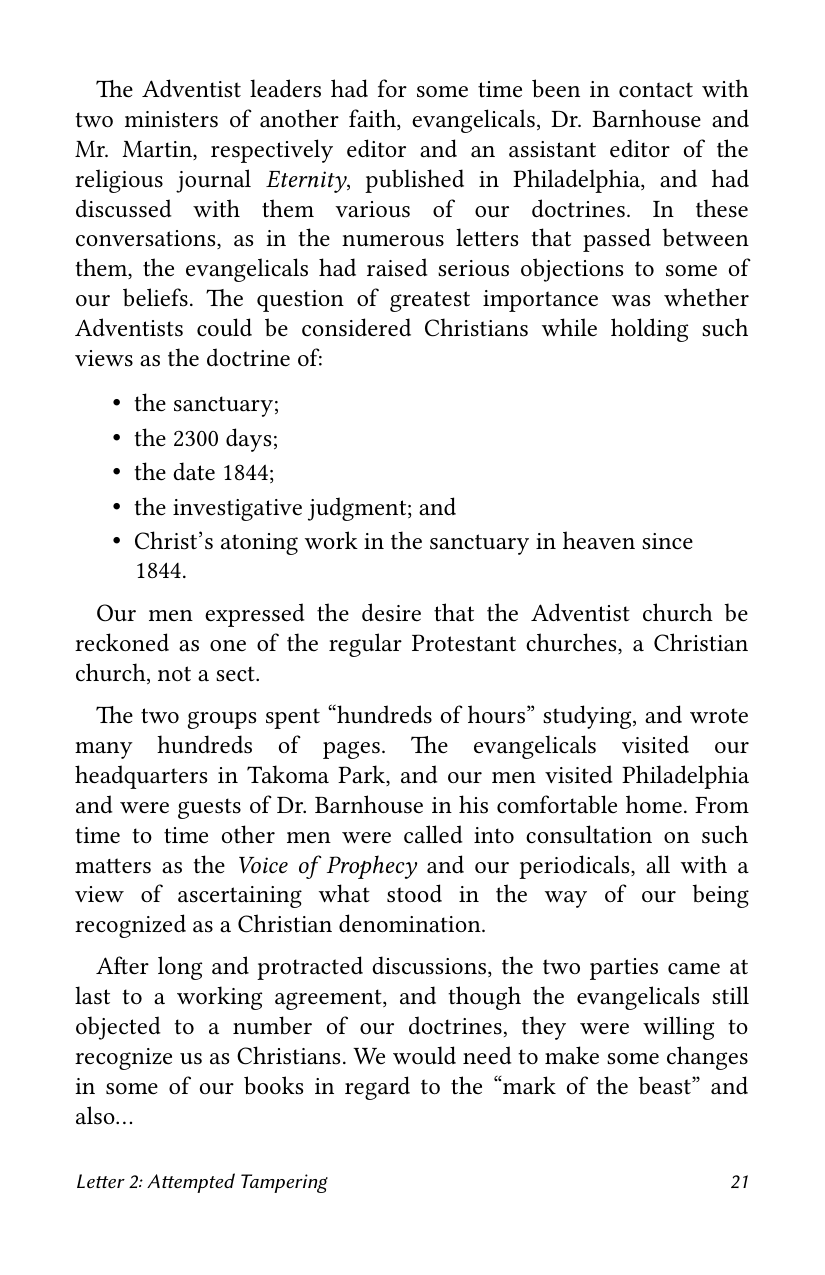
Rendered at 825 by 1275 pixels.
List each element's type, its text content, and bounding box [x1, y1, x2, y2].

list the date 1844; [112, 458, 750, 487]
list the sanctuary; [112, 389, 750, 417]
list Christ’s atoning work in the sanctuary in heaven since 1844. [112, 527, 750, 584]
list the 2300 days; [112, 423, 750, 452]
text After long and protracted discussions, the two parties came at last to a working agreement, and though the evangelicals still objected to a number of our doctrines, they were willing to recognize us as Christians. We would need to make some changes in some of our books in regard to the “mark of the beast” and also… [75, 952, 750, 1130]
text Our men expressed the desire that the Adventist church be reckoned as one of the regular Protestant churches, a Christian church, not a sect. [75, 599, 750, 688]
text The two groups spent “hundreds of hours” studying, and wrote many hundreds of pages. The evangelicals visited our headquarters in Takoma Park, and our men visited Philadelphia and were guests of Dr. Barnhouse in his comfortable home. From time to time other men were called into consultation on such matters as the Voice of Prophecy and our periodicals, all with a view of ascertaining what stood in the way of our being recognized as a Christian denomination. [75, 701, 750, 939]
text The Adventist leaders had for some time been in contact with two ministers of another faith, evangelicals, Dr. Barnhouse and Mr. Martin, respectively editor and an assistant editor of the religious journal Eternity, published in Philadelphia, and had discussed with them various of our doctrines. In these conversations, as in the numerous letters that passed between them, the evangelicals had raised serious objections to some of our beliefs. The question of greatest importance was whether Adventists could be considered Christians while holding such views as the doctrine of: [75, 75, 750, 373]
list the investigative judgment; and [112, 493, 750, 521]
